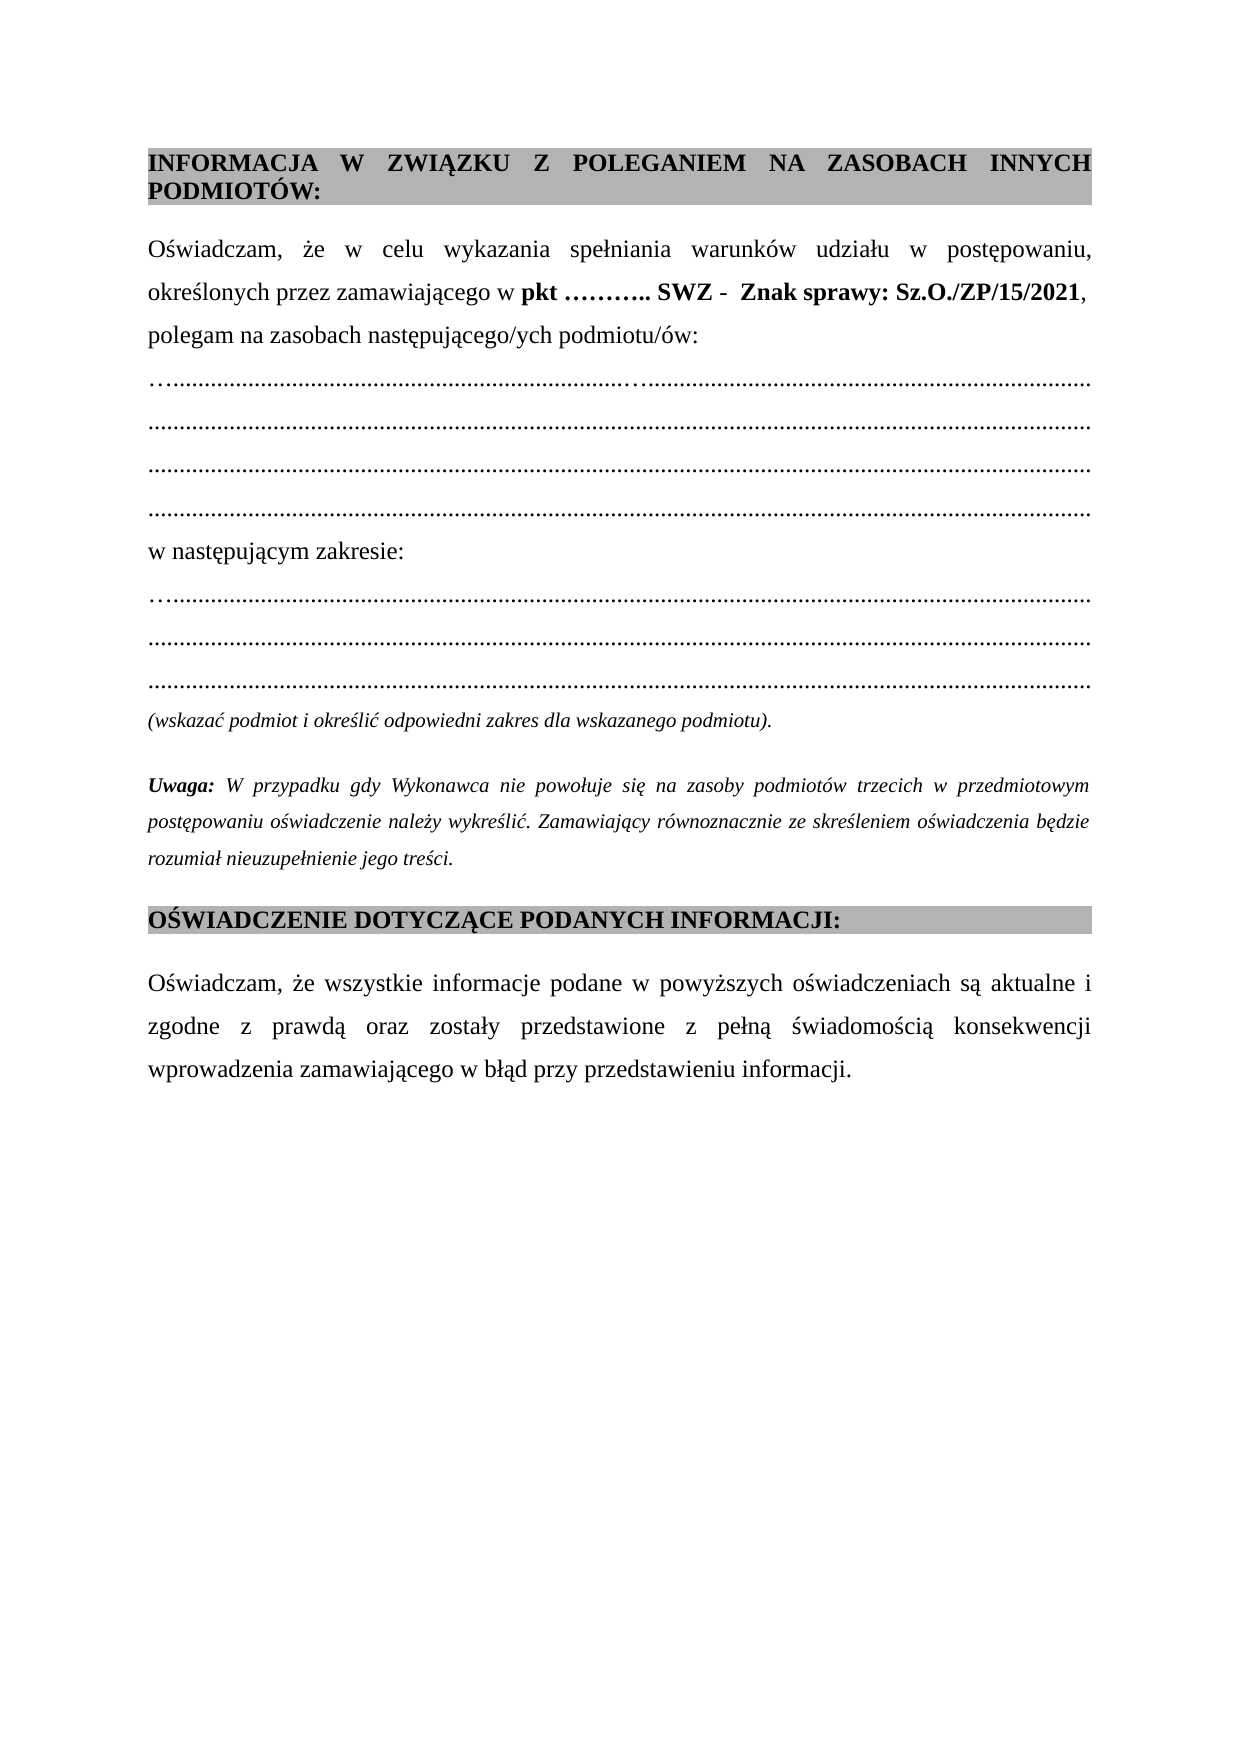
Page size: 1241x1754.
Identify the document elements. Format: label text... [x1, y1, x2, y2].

text Uwaga: W przypadku gdy Wykonawca nie powołuje się na zasoby podmiotów trzecich w przedmiotowym postępowaniu oświadczenie należy wykreślić. Zamawiający równoznacznie ze skreśleniem oświadczenia będzie rozumiał nieuzupełnienie jego treści. [148, 773, 1092, 869]
text INFORMACJA W ZWIĄZKU Z POLEGANIEM NA ZASOBACH INNYCH PODMIOTÓW: [148, 148, 1092, 205]
text (wskazać podmiot i określić odpowiedni zakres dla wskazanego podmiotu). [148, 708, 1092, 732]
text Oświadczam, że wszystkie informacje podane w powyższych oświadczeniach są aktualne i zgodne z prawdą oraz zostały przedstawione z pełną świadomością konsekwencji wprowadzenia zamawiającego w błąd przy przedstawieniu informacji. [148, 968, 1092, 1083]
text …........................................................................…....................................................................... [148, 363, 1092, 392]
text w następującym zakresie: [148, 536, 1092, 564]
text OŚWIADCZENIE DOTYCZĄCE PODANYCH INFORMACJI: [148, 906, 1092, 934]
text polegam na zasobach następującego/ych podmiotu/ów: [148, 320, 1092, 349]
text …................................................................................................................................................................................................................................................................................................................................................................................................................................................................. [148, 579, 1092, 694]
text ..................................................................................................................................................................................................................................................................................................................................................................................................................................................................... [148, 406, 1092, 521]
text Oświadczam, że w celu wykazania spełniania warunków udziału w postępowaniu, określonych przez zamawiającego w pkt ……….. SWZ - Znak sprawy: Sz.O./ZP/15/2021, [148, 234, 1092, 306]
